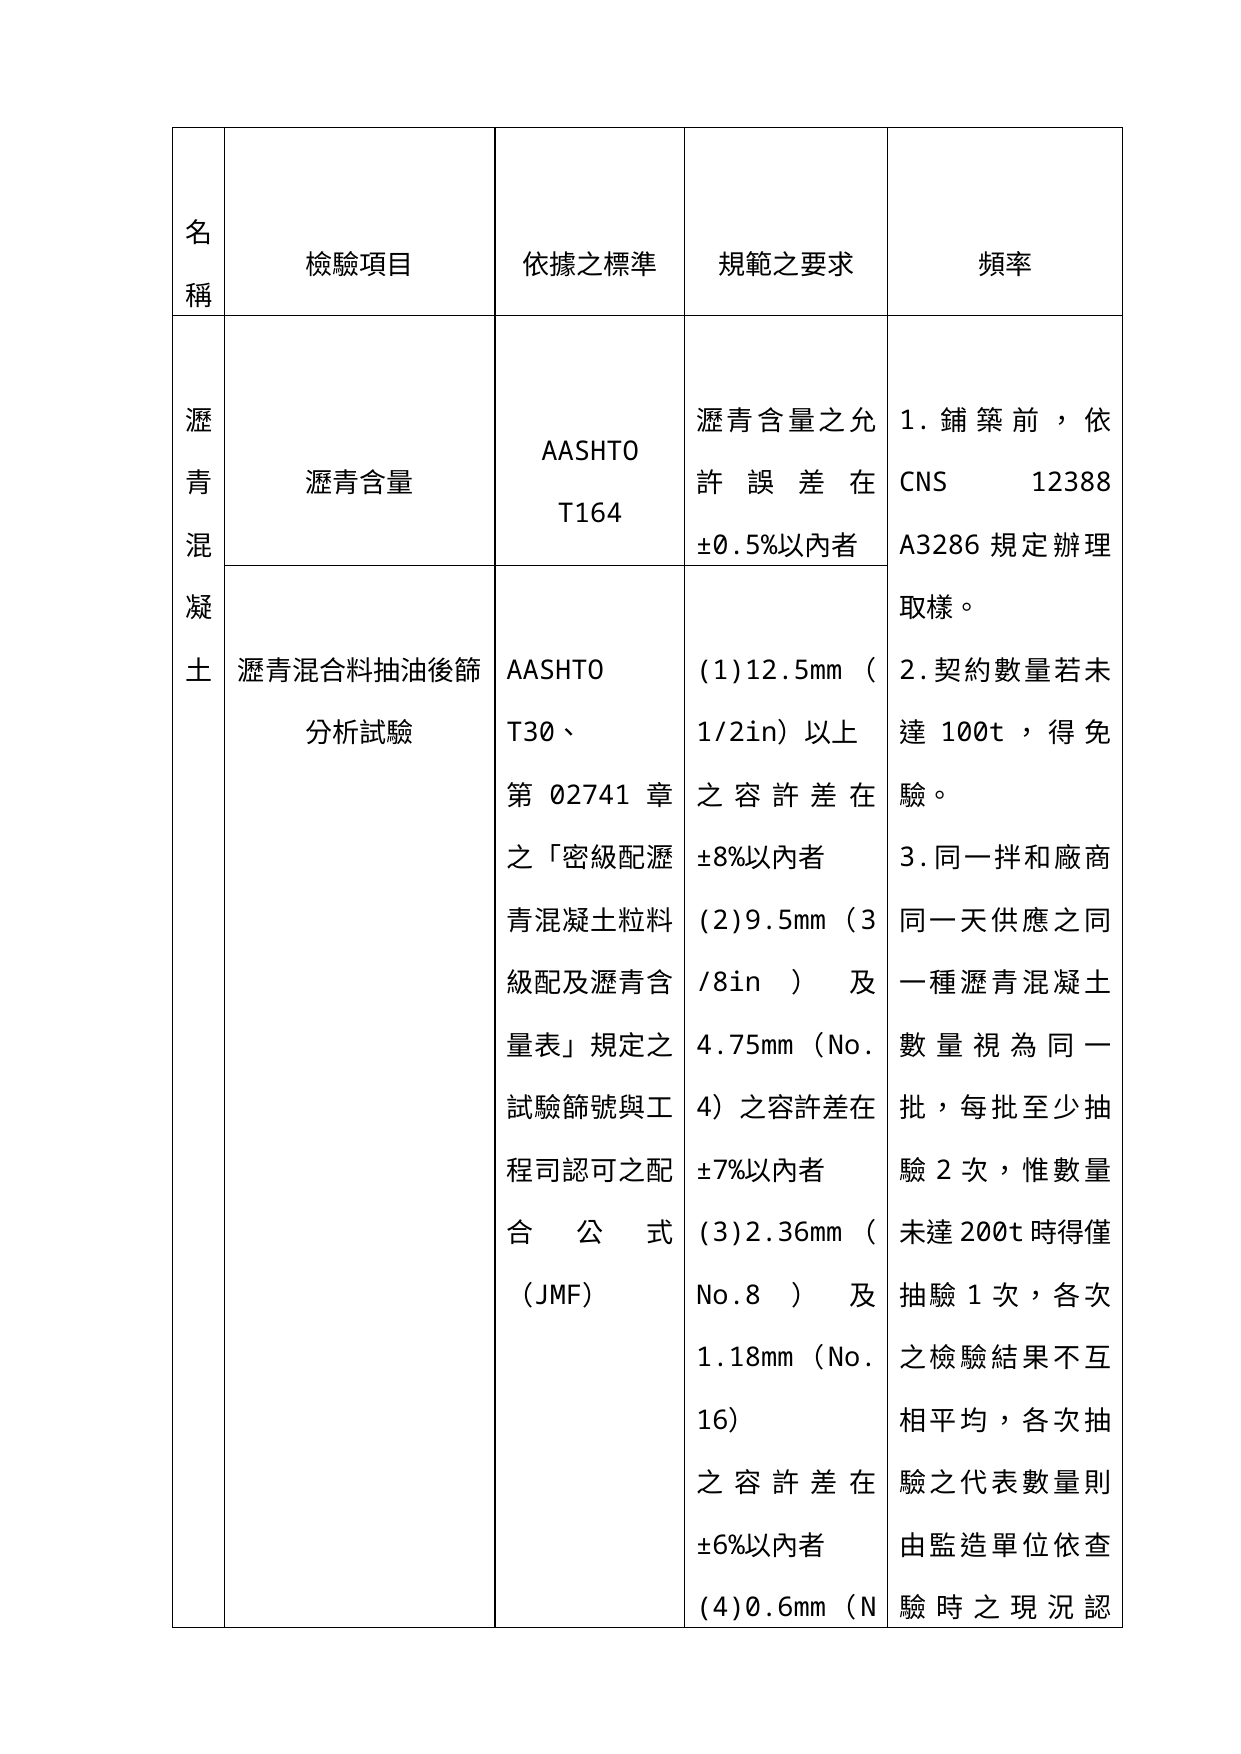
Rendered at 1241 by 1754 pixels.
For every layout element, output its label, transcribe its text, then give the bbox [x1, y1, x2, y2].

table_cell (1)12.5mm（1/2in）以上 之容許差在±8%以內者 (2)9.5mm（3/8in）及4.75mm（No.4）之容許差在±7%以內者 (3)2.36mm（No.8）及1.18mm（No.16） 之容許差在±6%以內者 (4)0.6mm（N [685, 566, 887, 1627]
table_header 檢驗項目 [225, 128, 494, 314]
table_cell 瀝青混合料抽油後篩分析試驗 [225, 566, 494, 1627]
table_cell 瀝青混凝土 [173, 316, 224, 1627]
table_header 名稱 [173, 128, 224, 314]
table_cell 瀝青含量之允許誤差在±0.5%以內者 [685, 316, 887, 564]
table_cell 瀝青含量 [225, 316, 494, 564]
table_cell AASHTO T164 [496, 316, 684, 564]
table_header 頻率 [888, 128, 1122, 314]
table_header 規範之要求 [685, 128, 887, 314]
table_cell 1.鋪築前，依CNS 12388 A3286規定辦理取樣。 2.契約數量若未達100t，得免驗。 3.同一拌和廠商同一天供應之同一種瀝青混凝土數量視為同一批，每批至少抽驗2次，惟數量未達200t時得僅抽驗1次，各次之檢驗結果不互相平均，各次抽驗之代表數量則由監造單位依查驗時之現況認 [888, 316, 1122, 1627]
table_cell AASHTO T30、 第02741章之「密級配瀝青混凝土粒料級配及瀝青含量表」規定之試驗篩號與工程司認可之配合公式（JMF） [496, 566, 684, 1627]
table_header 依據之標準 [496, 128, 684, 314]
